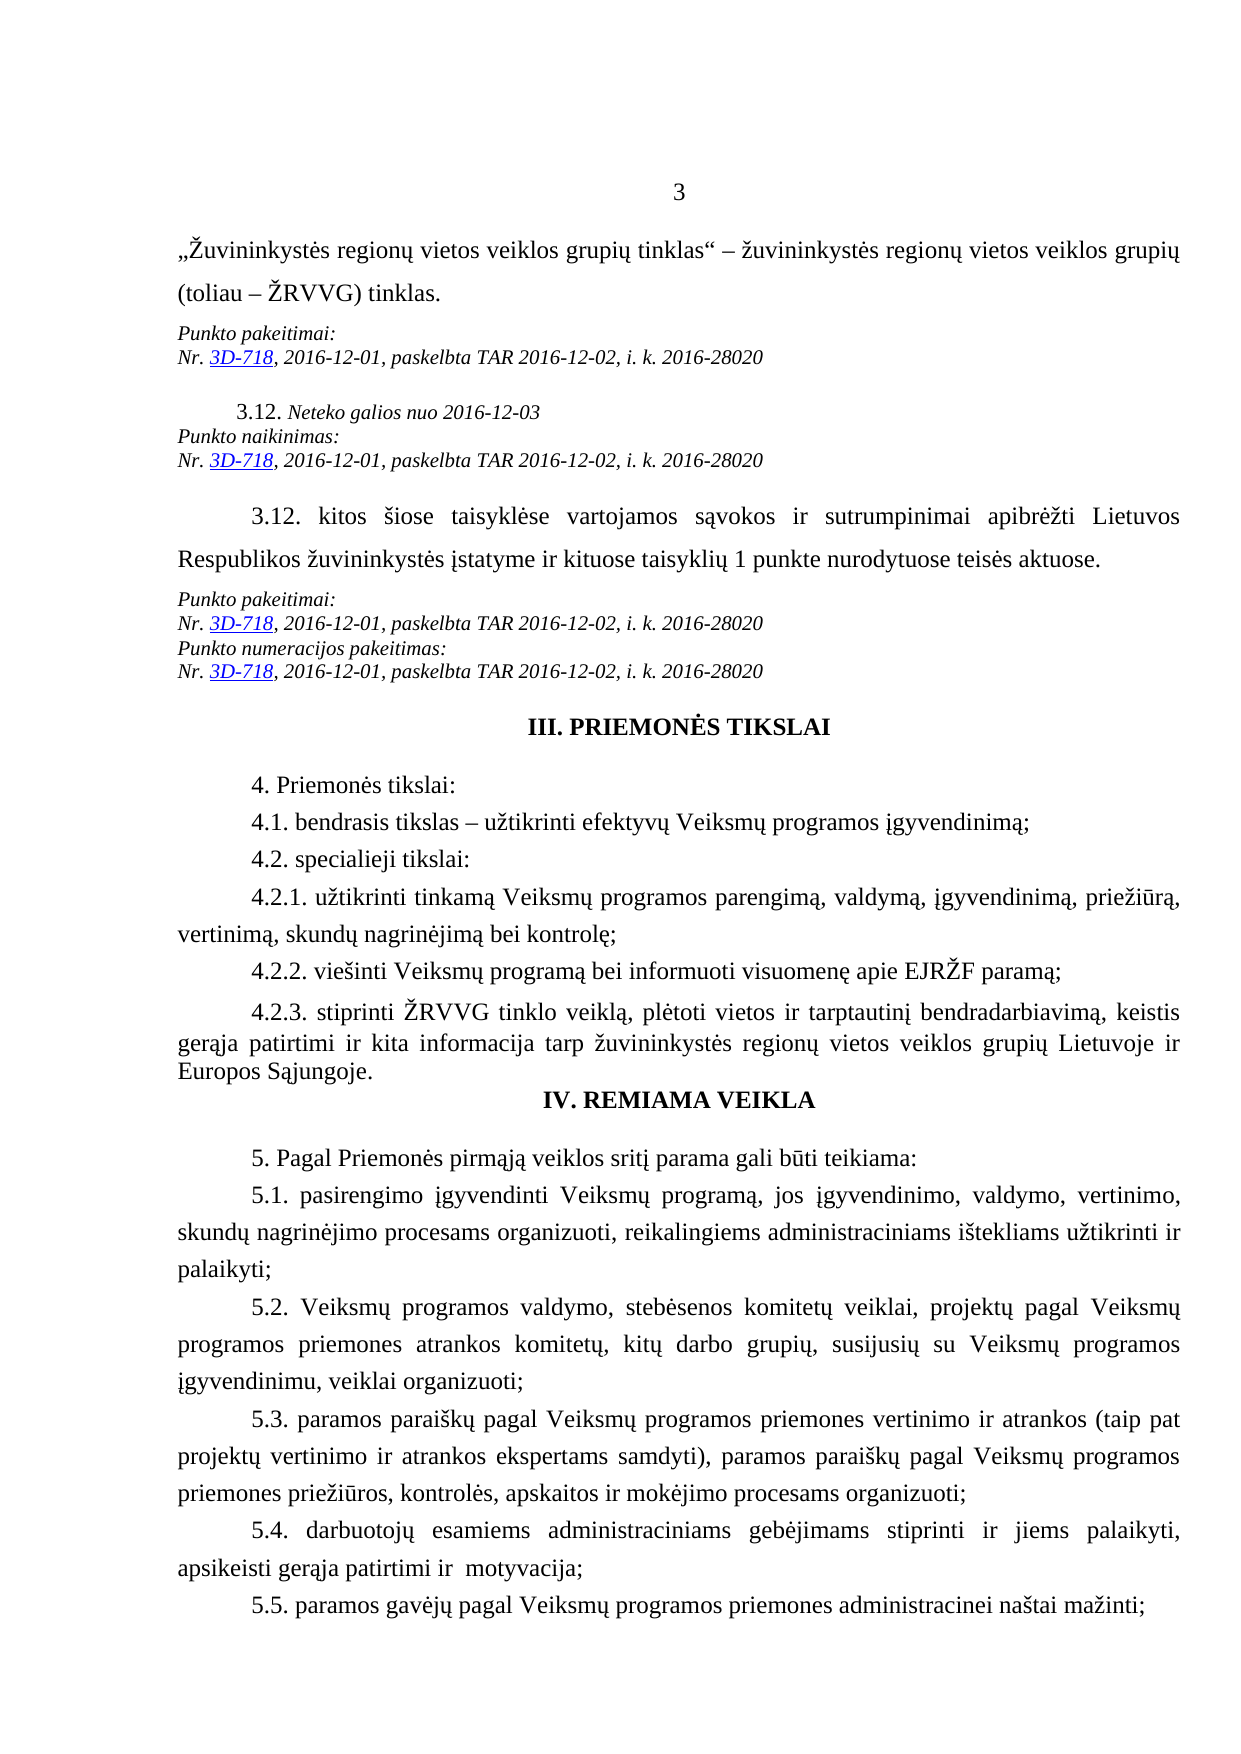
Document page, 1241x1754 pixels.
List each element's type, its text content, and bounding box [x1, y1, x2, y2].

text 3.12. kitos šiose taisyklėse vartojamos sąvokos ir sutrumpinimai apibrėžti Lietuvos Respublikos žuvininkystės įstatyme ir kituose taisyklių 1 punkte nurodytuose teisės aktuose. [177, 501, 1181, 573]
text 4.2.1. užtikrinti tinkamą Veiksmų programos parengimą, valdymą, įgyvendinimą, priežiūrą, vertinimą, skundų nagrinėjimą bei kontrolę; [177, 882, 1181, 948]
text Punkto pakeitimai: [177, 321, 1181, 345]
text 4. Priemonės tikslai: [177, 770, 1181, 798]
text 4.1. bendrasis tikslas – užtikrinti efektyvų Veiksmų programos įgyvendinimą; [177, 807, 1181, 836]
text 5.4. darbuotojų esamiems administraciniams gebėjimams stiprinti ir jiems palaikyti, apsikeisti gerąja patirtimi ir motyvacija; [177, 1516, 1181, 1582]
text 5.3. paramos paraiškų pagal Veiksmų programos priemones vertinimo ir atrankos (taip pat projektų vertinimo ir atrankos ekspertams samdyti), paramos paraiškų pagal Veiksmų programos priemones priežiūros, kontrolės, apskaitos ir mokėjimo procesams organizuoti; [177, 1404, 1181, 1507]
text 3.12. Neteko galios nuo 2016-12-03 [177, 398, 1181, 424]
text Nr. 3D-718, 2016-12-01, paskelbta TAR 2016-12-02, i. k. 2016-28020 [177, 659, 1181, 683]
text 4.2. specialieji tikslai: [177, 844, 1181, 873]
text Nr. 3D-718, 2016-12-01, paskelbta TAR 2016-12-02, i. k. 2016-28020 [177, 345, 1181, 369]
text Nr. 3D-718, 2016-12-01, paskelbta TAR 2016-12-02, i. k. 2016-28020 [177, 448, 1181, 472]
text 5.2. Veiksmų programos valdymo, stebėsenos komitetų veiklai, projektų pagal Veiksmų programos priemones atrankos komitetų, kitų darbo grupių, susijusių su Veiksmų programos įgyvendinimu, veiklai organizuoti; [177, 1292, 1181, 1395]
text Punkto pakeitimai: [177, 587, 1181, 611]
text 4.2.2. viešinti Veiksmų programą bei informuoti visuomenę apie EJRŽF paramą; [177, 956, 1181, 985]
text 5.1. pasirengimo įgyvendinti Veiksmų programą, jos įgyvendinimo, valdymo, vertinimo, skundų nagrinėjimo procesams organizuoti, reikalingiems administraciniams ištekliams užtikrinti ir palaikyti; [177, 1180, 1181, 1283]
text IV. REMIAMA VEIKLA [177, 1085, 1181, 1114]
text 5.5. paramos gavėjų pagal Veiksmų programos priemones administracinei naštai mažinti; [177, 1590, 1181, 1619]
text Nr. 3D-718, 2016-12-01, paskelbta TAR 2016-12-02, i. k. 2016-28020 [177, 611, 1181, 635]
text Punkto naikinimas: [177, 424, 1181, 448]
text 5. Pagal Priemonės pirmąją veiklos sritį parama gali būti teikiama: [177, 1143, 1181, 1171]
text III. PRIEMONĖS tikslai [177, 712, 1181, 741]
text Punkto numeracijos pakeitimas: [177, 635, 1181, 659]
text „Žuvininkystės regionų vietos veiklos grupių tinklas“ – žuvininkystės regionų vietos veiklos grupių (toliau – ŽRVVG) tinklas. [177, 235, 1181, 307]
text 4.2.3. stiprinti ŽRVVG tinklo veiklą, plėtoti vietos ir tarptautinį bendradarbiavimą, keistis gerąja patirtimi ir kita informacija tarp žuvininkystės regionų vietos veiklos grupių Lietuvoje ir Europos Sąjungoje. [177, 993, 1181, 1085]
